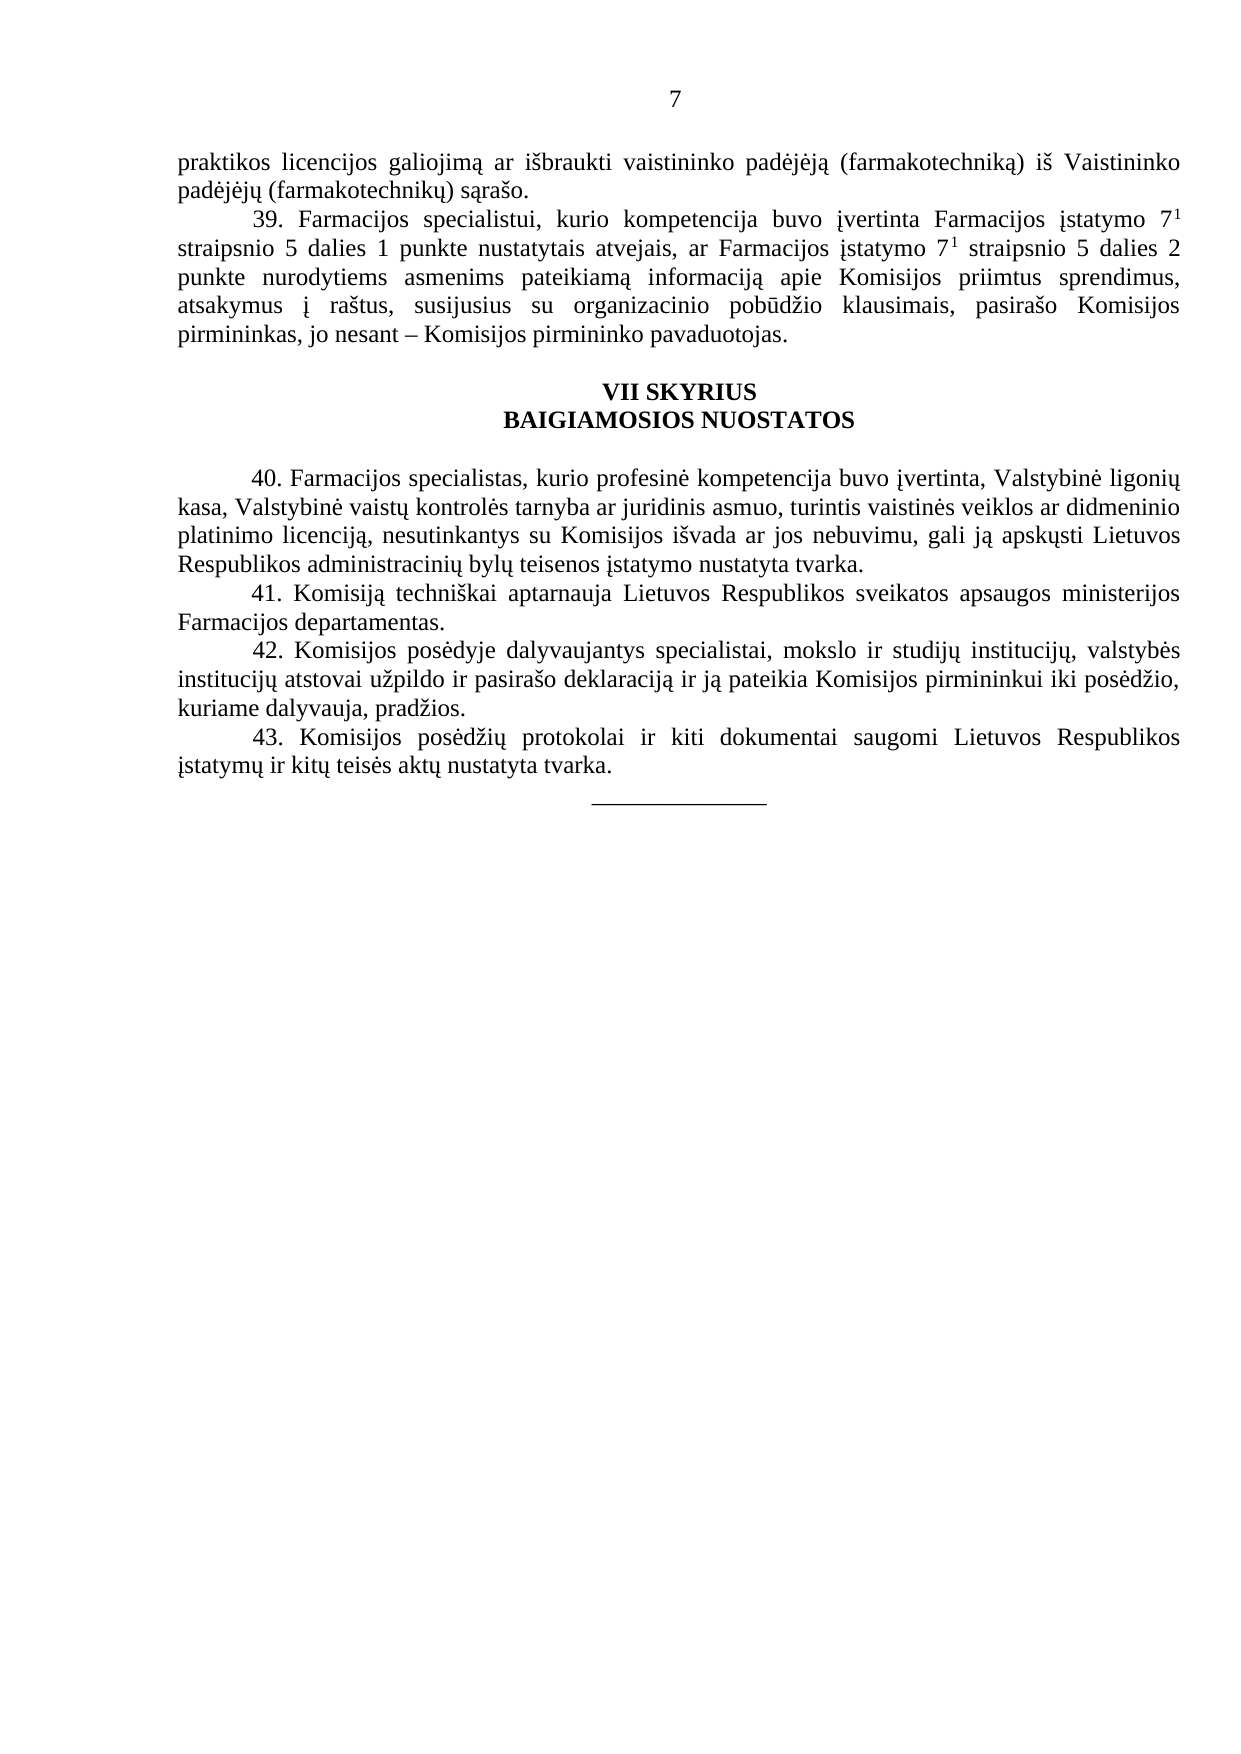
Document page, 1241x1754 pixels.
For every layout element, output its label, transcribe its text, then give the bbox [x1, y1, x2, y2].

text BAIGIAMOSIOS NUOSTATOS [177, 406, 1181, 434]
text VII SKYRIUS [177, 377, 1181, 406]
text 42. Komisijos posėdyje dalyvaujantys specialistai, mokslo ir studijų institucijų, valstybės institucijų atstovai užpildo ir pasirašo deklaraciją ir ją pateikia Komisijos pirmininkui iki posėdžio, kuriame dalyvauja, pradžios. [177, 636, 1181, 722]
text 39. Farmacijos specialistui, kurio kompetencija buvo įvertinta Farmacijos įstatymo 71 straipsnio 5 dalies 1 punkte nustatytais atvejais, ar Farmacijos įstatymo 71 straipsnio 5 dalies 2 punkte nurodytiems asmenims pateikiamą informaciją apie Komisijos priimtus sprendimus, atsakymus į raštus, susijusius su organizacinio pobūdžio klausimais, pasirašo Komisijos pirmininkas, jo nesant – Komisijos pirmininko pavaduotojas. [177, 204, 1181, 348]
text 41. Komisiją techniškai aptarnauja Lietuvos Respublikos sveikatos apsaugos ministerijos Farmacijos departamentas. [177, 578, 1181, 636]
text ______________ [177, 779, 1181, 808]
text 43. Komisijos posėdžių protokolai ir kiti dokumentai saugomi Lietuvos Respublikos įstatymų ir kitų teisės aktų nustatyta tvarka. [177, 722, 1181, 779]
text praktikos licencijos galiojimą ar išbraukti vaistininko padėjėją (farmakotechniką) iš Vaistininko padėjėjų (farmakotechnikų) sąrašo. [177, 147, 1181, 204]
text 40. Farmacijos specialistas, kurio profesinė kompetencija buvo įvertinta, Valstybinė ligonių kasa, Valstybinė vaistų kontrolės tarnyba ar juridinis asmuo, turintis vaistinės veiklos ar didmeninio platinimo licenciją, nesutinkantys su Komisijos išvada ar jos nebuvimu, gali ją apskųsti Lietuvos Respublikos administracinių bylų teisenos įstatymo nustatyta tvarka. [177, 463, 1181, 578]
